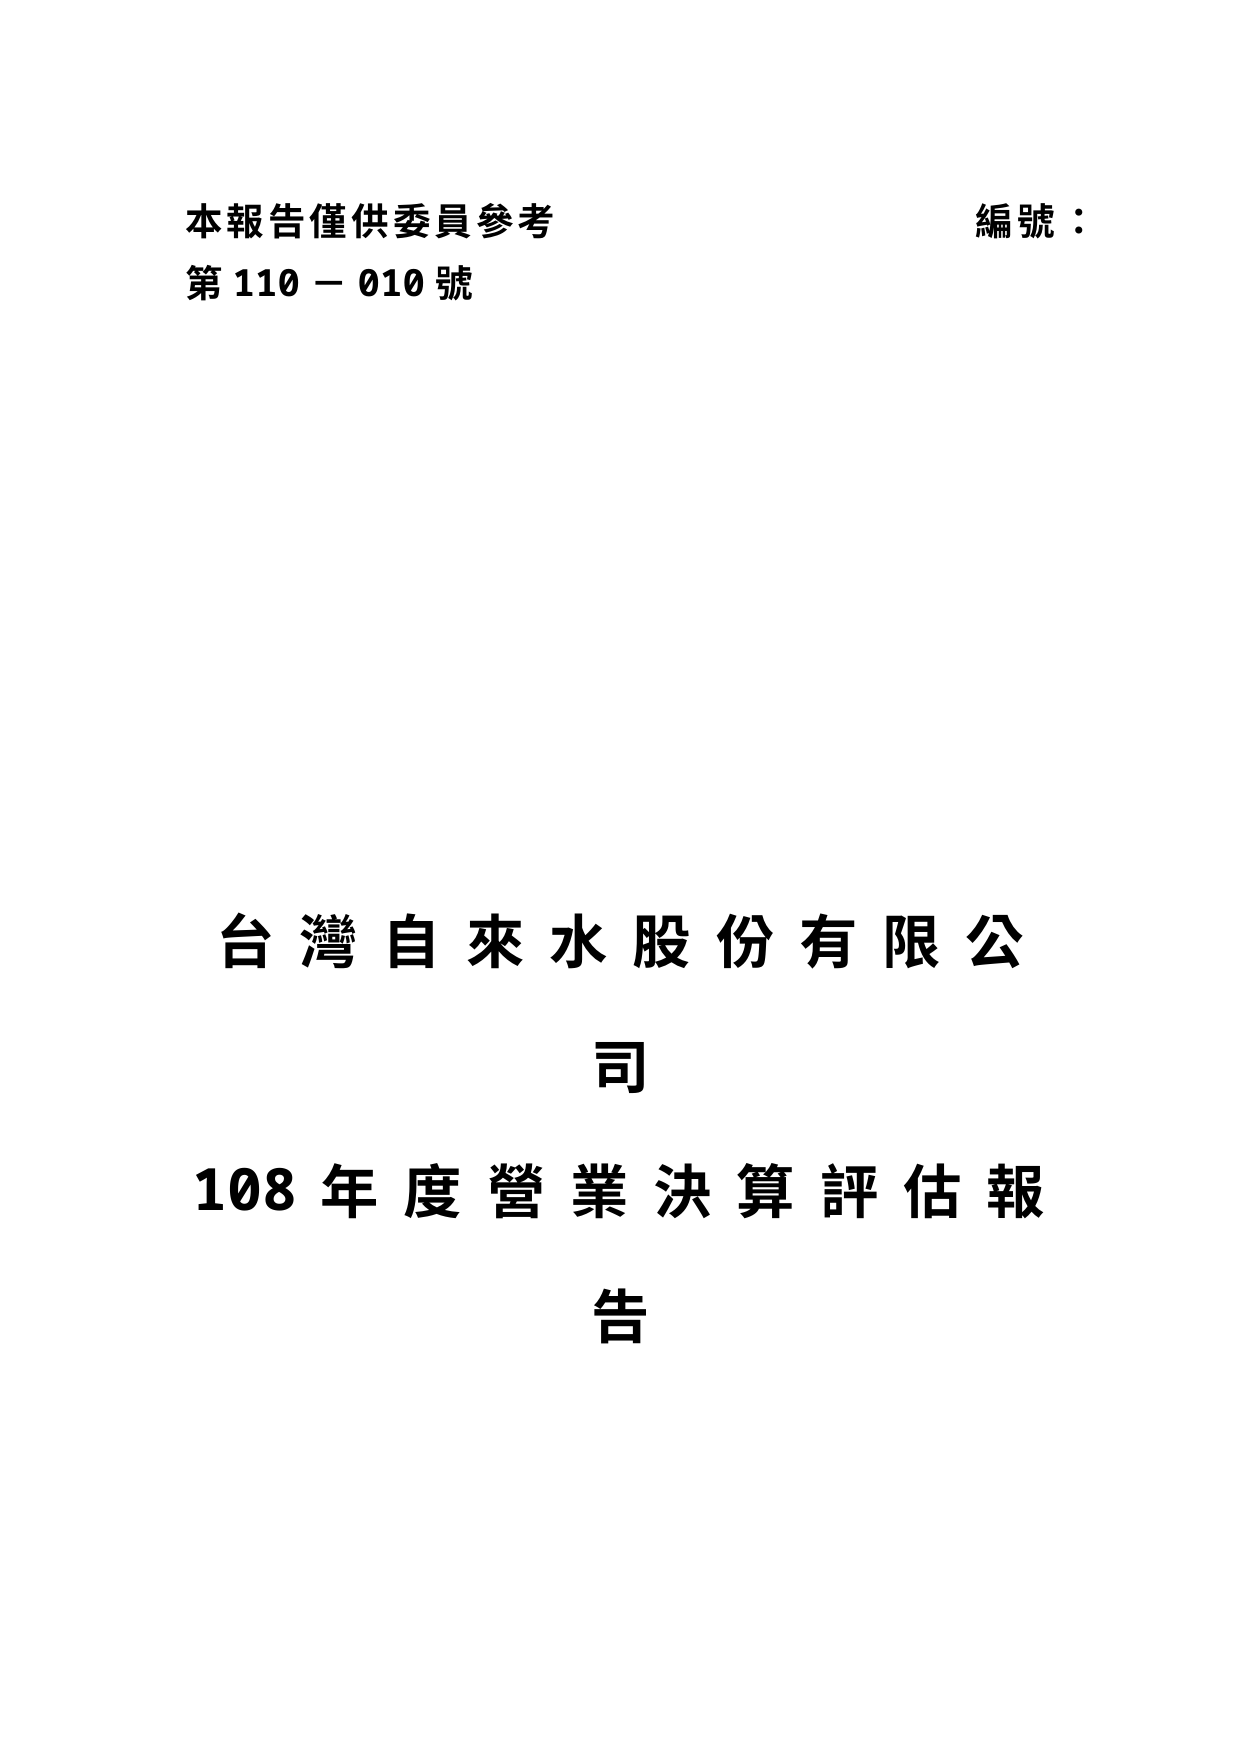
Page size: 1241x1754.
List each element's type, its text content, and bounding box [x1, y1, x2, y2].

text 108年度營業決算評估報告 [183, 1115, 1058, 1365]
text 本報告僅供委員參考 編號：第110－010號 [183, 177, 1058, 302]
text 台灣自來水股份有限公司 [183, 865, 1058, 1115]
